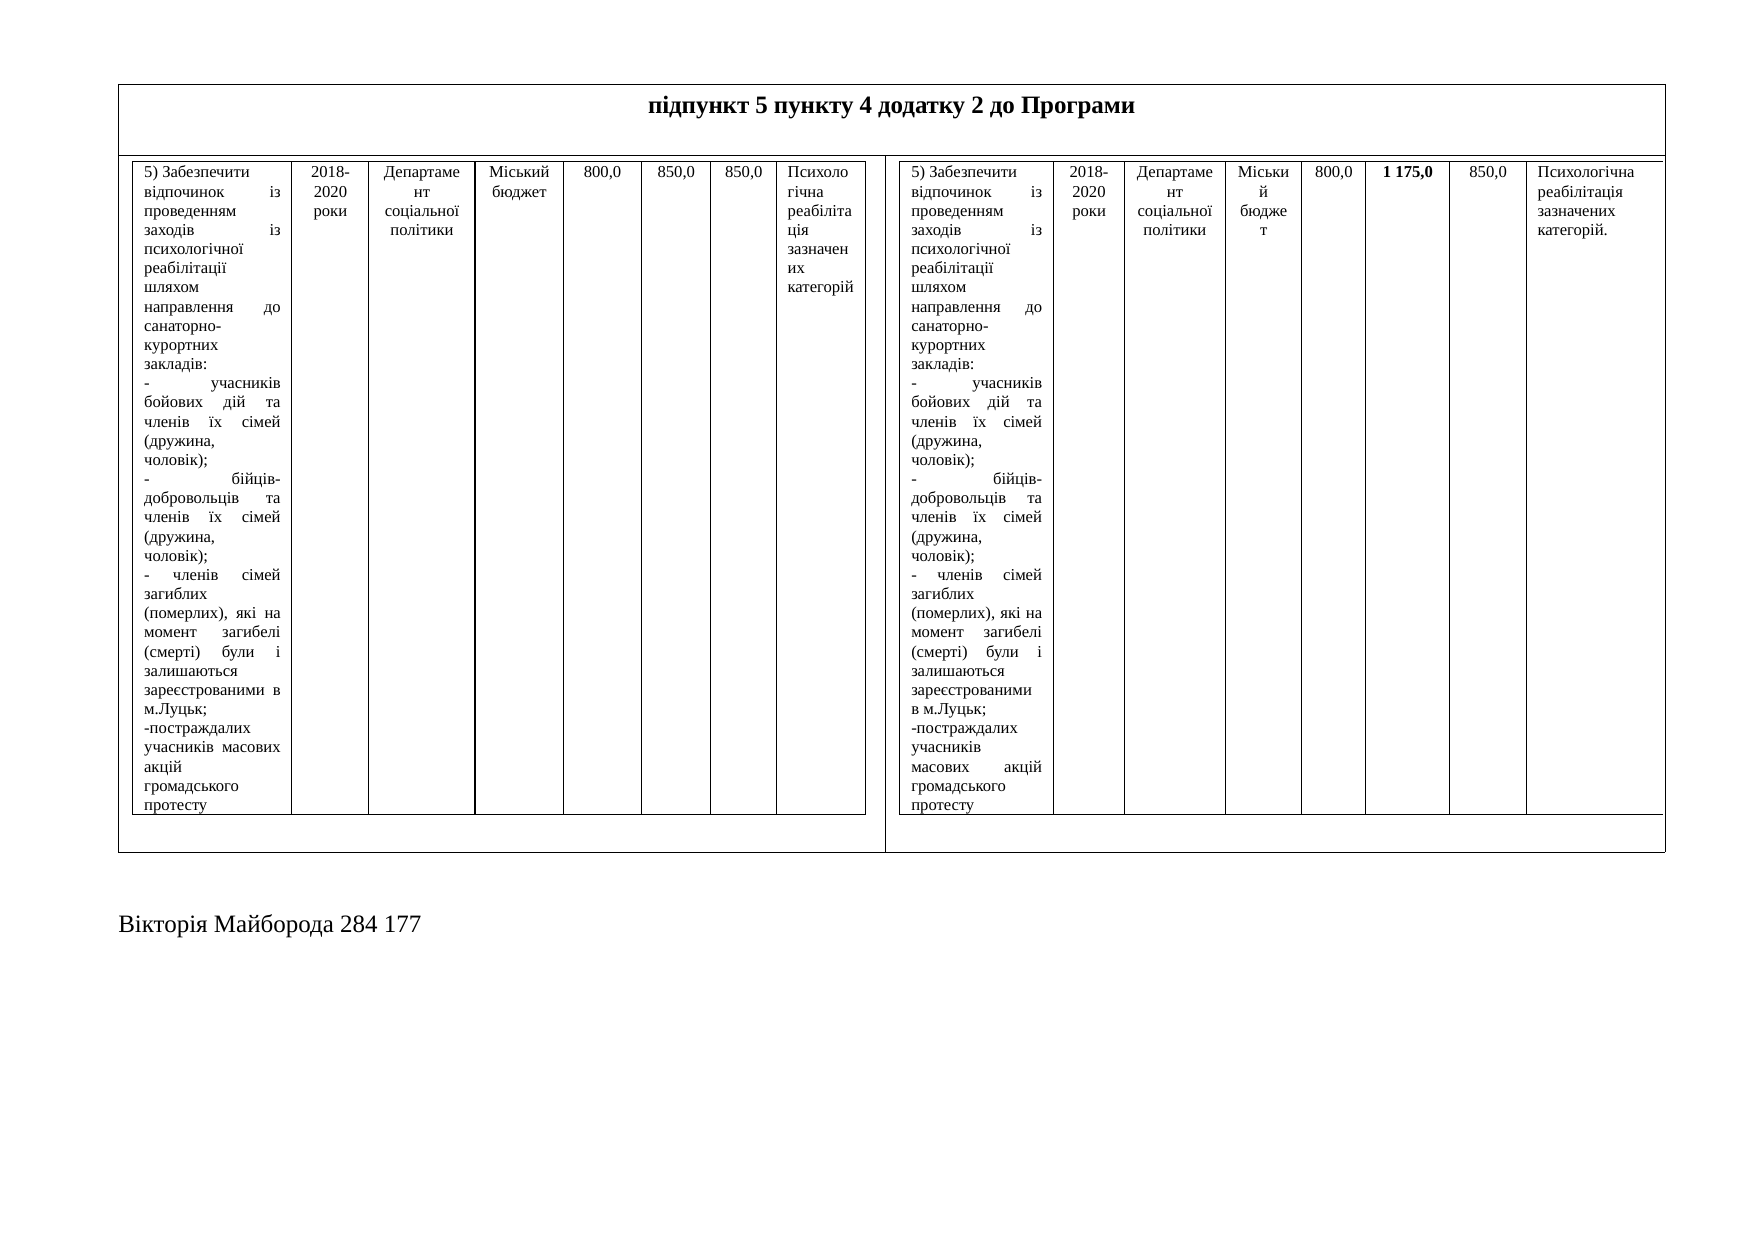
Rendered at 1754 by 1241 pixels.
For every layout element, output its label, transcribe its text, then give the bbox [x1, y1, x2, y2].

table_header Департамент соціальної політики [369, 162, 474, 814]
table_cell [886, 156, 1665, 852]
table_header 850,0 [642, 162, 710, 814]
table_header підпункт 5 пункту 4 додатку 2 до Програми [119, 85, 1665, 155]
table_header 800,0 [564, 162, 641, 814]
table_header 850,0 [1450, 162, 1526, 814]
table_header Департамент соціальної політики [1125, 162, 1225, 814]
table_cell [119, 156, 885, 852]
table_header 1 175,0 [1366, 162, 1449, 814]
table_header 5) Забезпечити відпочинок із проведенням заходів із психологічної реабілітації шляхом направлення до санаторно-курортних закладів: - учасників бойових дій та членів їх сімей (дружина, чоловік); - бійців-добровольців та членів їх сімей (дружина, чоловік); - членів сімей загиблих (померлих), які на момент загибелі (смерті) були і залишаються зареєстрованими в м.Луцьк; -постраждалих учасників масових акцій громадського протесту [133, 162, 291, 814]
table_header Міський бюджет [1226, 162, 1301, 814]
table_header 2018-2020 роки [1054, 162, 1124, 814]
text Вікторія Майборода 284 177 [118, 909, 1636, 938]
table_header 2018-2020 роки [292, 162, 368, 814]
table_header 850,0 [711, 162, 776, 814]
table_header Міський бюджет [476, 162, 563, 814]
table_header Психологічна реабілітація зазначених категорій. [1527, 162, 1663, 814]
table_header Психологічна реабілітація зазначених категорій [777, 162, 865, 814]
table_header 800,0 [1302, 162, 1365, 814]
table_header 5) Забезпечити відпочинок із проведенням заходів із психологічної реабілітації шляхом направлення до санаторно-курортних закладів: - учасників бойових дій та членів їх сімей (дружина, чоловік); - бійців-добровольців та членів їх сімей (дружина, чоловік); - членів сімей загиблих (померлих), які на момент загибелі (смерті) були і залишаються зареєстрованими в м.Луцьк; -постраждалих учасників масових акцій громадського протесту [900, 162, 1053, 814]
